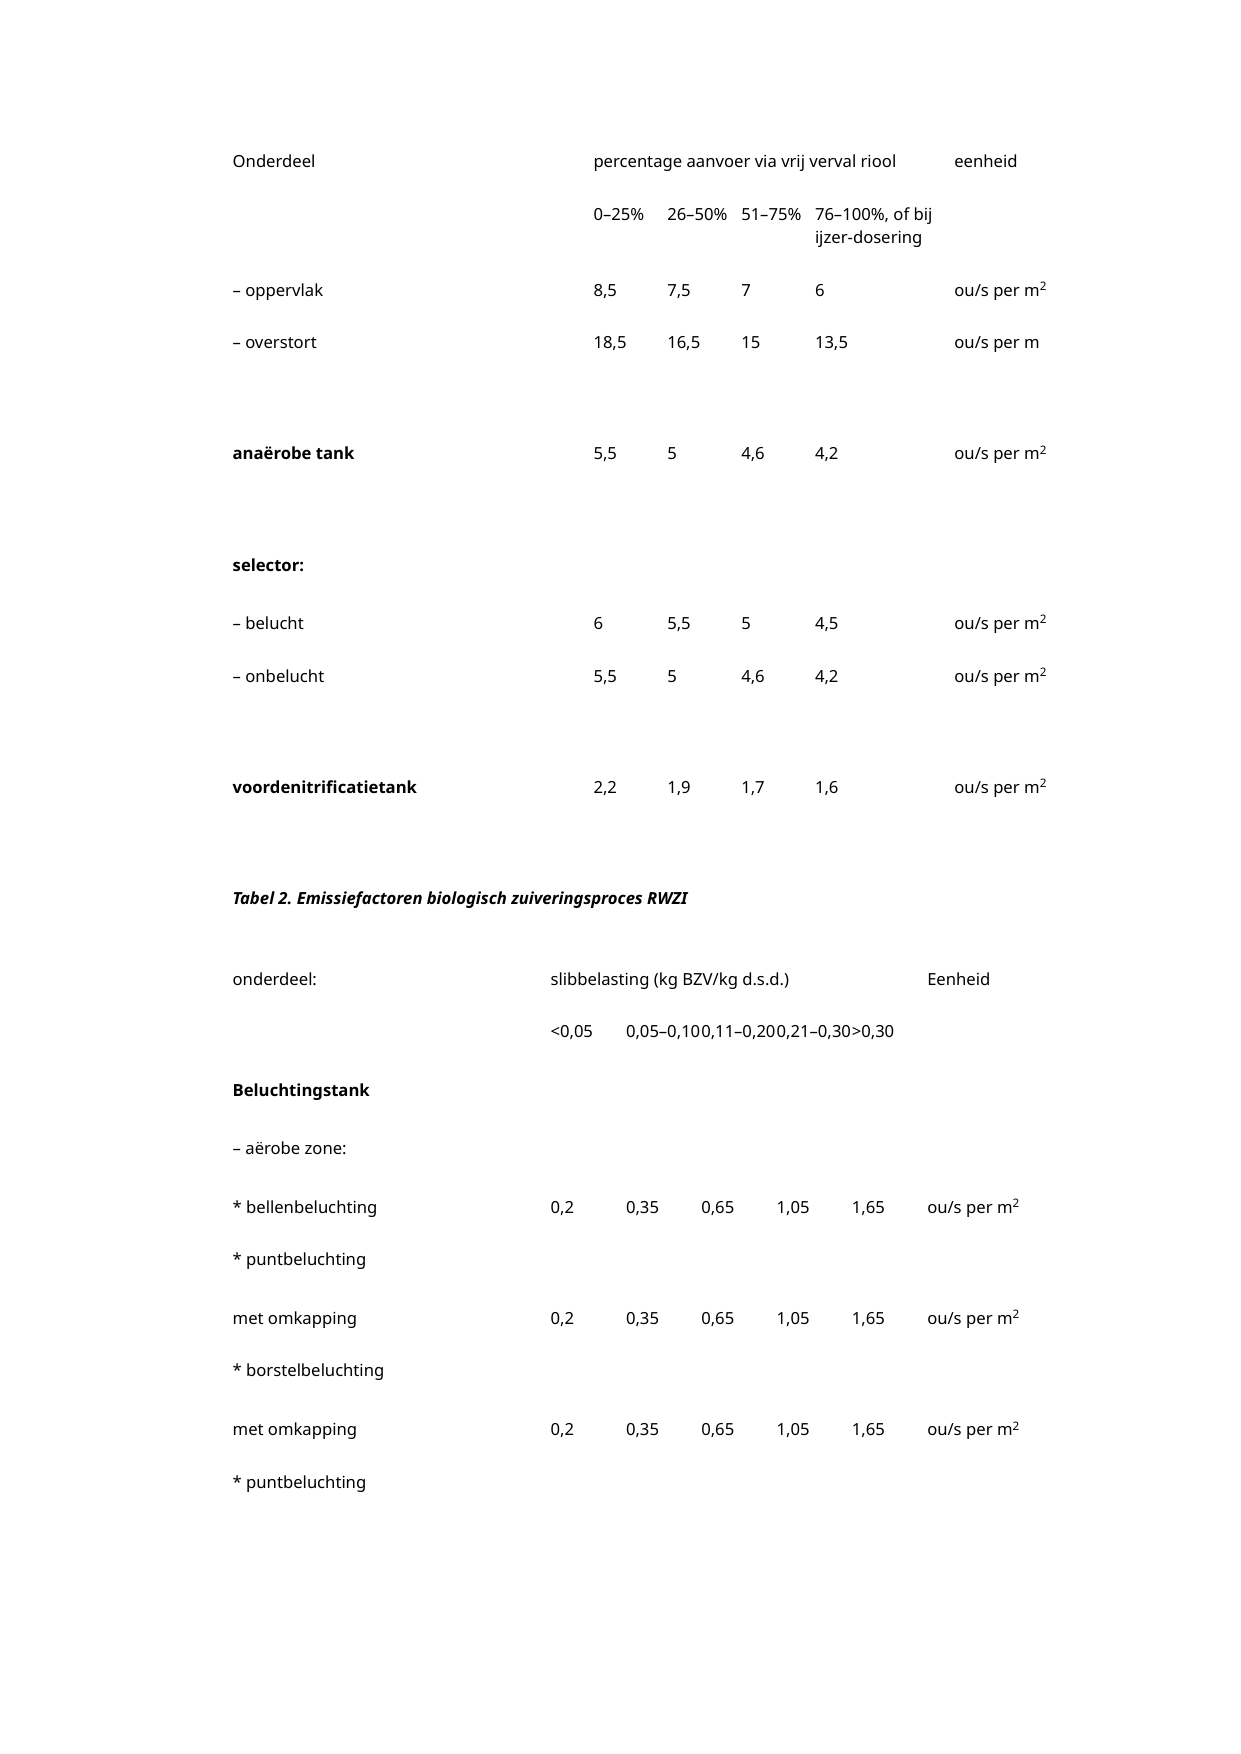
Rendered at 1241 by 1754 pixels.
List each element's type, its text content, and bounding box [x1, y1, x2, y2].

table_cell 0,35 [626, 1418, 701, 1470]
table_cell 1,65 [852, 1418, 927, 1470]
table_cell 0,35 [626, 1195, 701, 1248]
table_cell [233, 203, 593, 278]
table_cell [954, 717, 1053, 775]
table_cell 4,6 [741, 442, 815, 495]
table_cell ou/s per m2 [927, 1306, 1053, 1359]
table_cell [852, 1078, 927, 1137]
table_cell * puntbeluchting [233, 1470, 550, 1529]
table_cell [927, 1137, 1053, 1195]
table_cell 4,6 [741, 664, 815, 717]
table_cell [626, 1137, 701, 1195]
table_cell 51–75% [741, 203, 815, 278]
table_cell [550, 1248, 626, 1306]
table_cell [852, 1359, 927, 1417]
table_cell – belucht [233, 612, 593, 664]
table_cell [550, 1137, 626, 1195]
table_cell [626, 1359, 701, 1417]
table_cell [667, 553, 741, 612]
table_cell ou/s per m2 [927, 1195, 1053, 1248]
table_cell [741, 384, 815, 442]
table_cell 0,65 [701, 1418, 776, 1470]
table_cell [776, 1137, 852, 1195]
table_cell 1,9 [667, 775, 741, 828]
table_cell 16,5 [667, 331, 741, 383]
table_cell <0,05 [550, 1020, 626, 1078]
table_cell [626, 1078, 701, 1137]
table_cell 6 [815, 278, 954, 331]
table_cell * borstelbeluchting [233, 1359, 550, 1417]
table_header eenheid [954, 150, 1053, 278]
table_cell 7,5 [667, 278, 741, 331]
table_cell * puntbeluchting [233, 1248, 550, 1306]
table_cell [550, 1470, 626, 1529]
table_cell 76–100%, of bij ijzer-dosering [815, 203, 954, 278]
table_cell [927, 1470, 1053, 1529]
table_cell 0,21–0,30 [776, 1020, 852, 1078]
table_cell [954, 384, 1053, 442]
table_cell 0,65 [701, 1306, 776, 1359]
table_cell 0,2 [550, 1195, 626, 1248]
table_cell 2,2 [593, 775, 667, 828]
table_cell 1,6 [815, 775, 954, 828]
table_cell ou/s per m2 [954, 612, 1053, 664]
table_header percentage aanvoer via vrij verval riool [593, 150, 954, 203]
table_cell [927, 1078, 1053, 1137]
table_cell 5,5 [593, 442, 667, 495]
table_cell [954, 495, 1053, 553]
table_cell 7 [741, 278, 815, 331]
table_cell [741, 495, 815, 553]
table_cell [593, 553, 667, 612]
table_cell 15 [741, 331, 815, 383]
table_cell [701, 1078, 776, 1137]
table_cell [593, 384, 667, 442]
table_cell 26–50% [667, 203, 741, 278]
table_cell 1,65 [852, 1195, 927, 1248]
table_cell [701, 1137, 776, 1195]
table_cell ou/s per m2 [954, 664, 1053, 717]
table_header onderdeel: [233, 967, 550, 1020]
table_cell ou/s per m2 [954, 278, 1053, 331]
table_cell ou/s per m [954, 331, 1053, 383]
table_cell [593, 495, 667, 553]
table_cell [626, 1470, 701, 1529]
table_cell [550, 1078, 626, 1137]
table_cell 0,35 [626, 1306, 701, 1359]
table_cell 5 [667, 442, 741, 495]
table_cell [667, 384, 741, 442]
table_cell [701, 1359, 776, 1417]
table_cell [852, 1248, 927, 1306]
table_cell 0–25% [593, 203, 667, 278]
table_header Onderdeel [233, 150, 593, 203]
table_cell met omkapping [233, 1306, 550, 1359]
table_cell 0,65 [701, 1195, 776, 1248]
table_cell [233, 495, 593, 553]
table_cell ou/s per m2 [954, 442, 1053, 495]
table_cell 5 [741, 612, 815, 664]
table_cell [927, 1020, 1053, 1078]
table_cell 5,5 [667, 612, 741, 664]
table_cell 1,7 [741, 775, 815, 828]
table_cell [852, 1137, 927, 1195]
table_cell * bellenbeluchting [233, 1195, 550, 1248]
table_cell voordenitrificatietank [233, 775, 593, 828]
table_cell [701, 1248, 776, 1306]
table_cell [667, 495, 741, 553]
table_cell [776, 1248, 852, 1306]
table_cell 0,11–0,20 [701, 1020, 776, 1078]
table_cell 18,5 [593, 331, 667, 383]
table_cell 1,65 [852, 1306, 927, 1359]
table_cell anaërobe tank [233, 442, 593, 495]
table_cell [776, 1359, 852, 1417]
table_cell 8,5 [593, 278, 667, 331]
table_cell >0,30 [852, 1020, 927, 1078]
table_cell 6 [593, 612, 667, 664]
table_cell [815, 717, 954, 775]
table_cell 4,2 [815, 664, 954, 717]
table_cell [741, 717, 815, 775]
table_cell [701, 1470, 776, 1529]
table_cell [852, 1470, 927, 1529]
table_cell [233, 384, 593, 442]
table_cell [776, 1078, 852, 1137]
table_cell [927, 1248, 1053, 1306]
table_cell 13,5 [815, 331, 954, 383]
table_cell [550, 1359, 626, 1417]
table_cell 0,05–0,10 [626, 1020, 701, 1078]
table_cell [815, 553, 954, 612]
table_cell [626, 1248, 701, 1306]
table_cell [593, 717, 667, 775]
table_cell 5 [667, 664, 741, 717]
table_header slibbelasting (kg BZV/kg d.s.d.) [550, 967, 927, 1020]
table_header Eenheid [927, 967, 1053, 1020]
table_cell – aërobe zone: [233, 1137, 550, 1195]
table_cell – overstort [233, 331, 593, 383]
table_cell [815, 384, 954, 442]
table_cell 1,05 [776, 1195, 852, 1248]
table_cell [741, 553, 815, 612]
table_cell ou/s per m2 [927, 1418, 1053, 1470]
table_cell ou/s per m2 [954, 775, 1053, 828]
table_cell 4,2 [815, 442, 954, 495]
table_cell [927, 1359, 1053, 1417]
table_cell [233, 1020, 550, 1078]
table_cell 1,05 [776, 1306, 852, 1359]
table_cell [815, 495, 954, 553]
table_cell [667, 717, 741, 775]
table_cell 0,2 [550, 1418, 626, 1470]
text Tabel 2. Emissiefactoren biologisch zuiveringsproces RWZI [232, 887, 1053, 909]
table_cell 0,2 [550, 1306, 626, 1359]
table_cell Beluchtingstank [233, 1078, 550, 1137]
table_cell [776, 1470, 852, 1529]
table_cell 4,5 [815, 612, 954, 664]
table_cell selector: [233, 553, 593, 612]
table_cell – oppervlak [233, 278, 593, 331]
table_cell – onbelucht [233, 664, 593, 717]
table_cell [954, 553, 1053, 612]
table_cell met omkapping [233, 1418, 550, 1470]
table_cell 5,5 [593, 664, 667, 717]
table_cell 1,05 [776, 1418, 852, 1470]
table_cell [233, 717, 593, 775]
